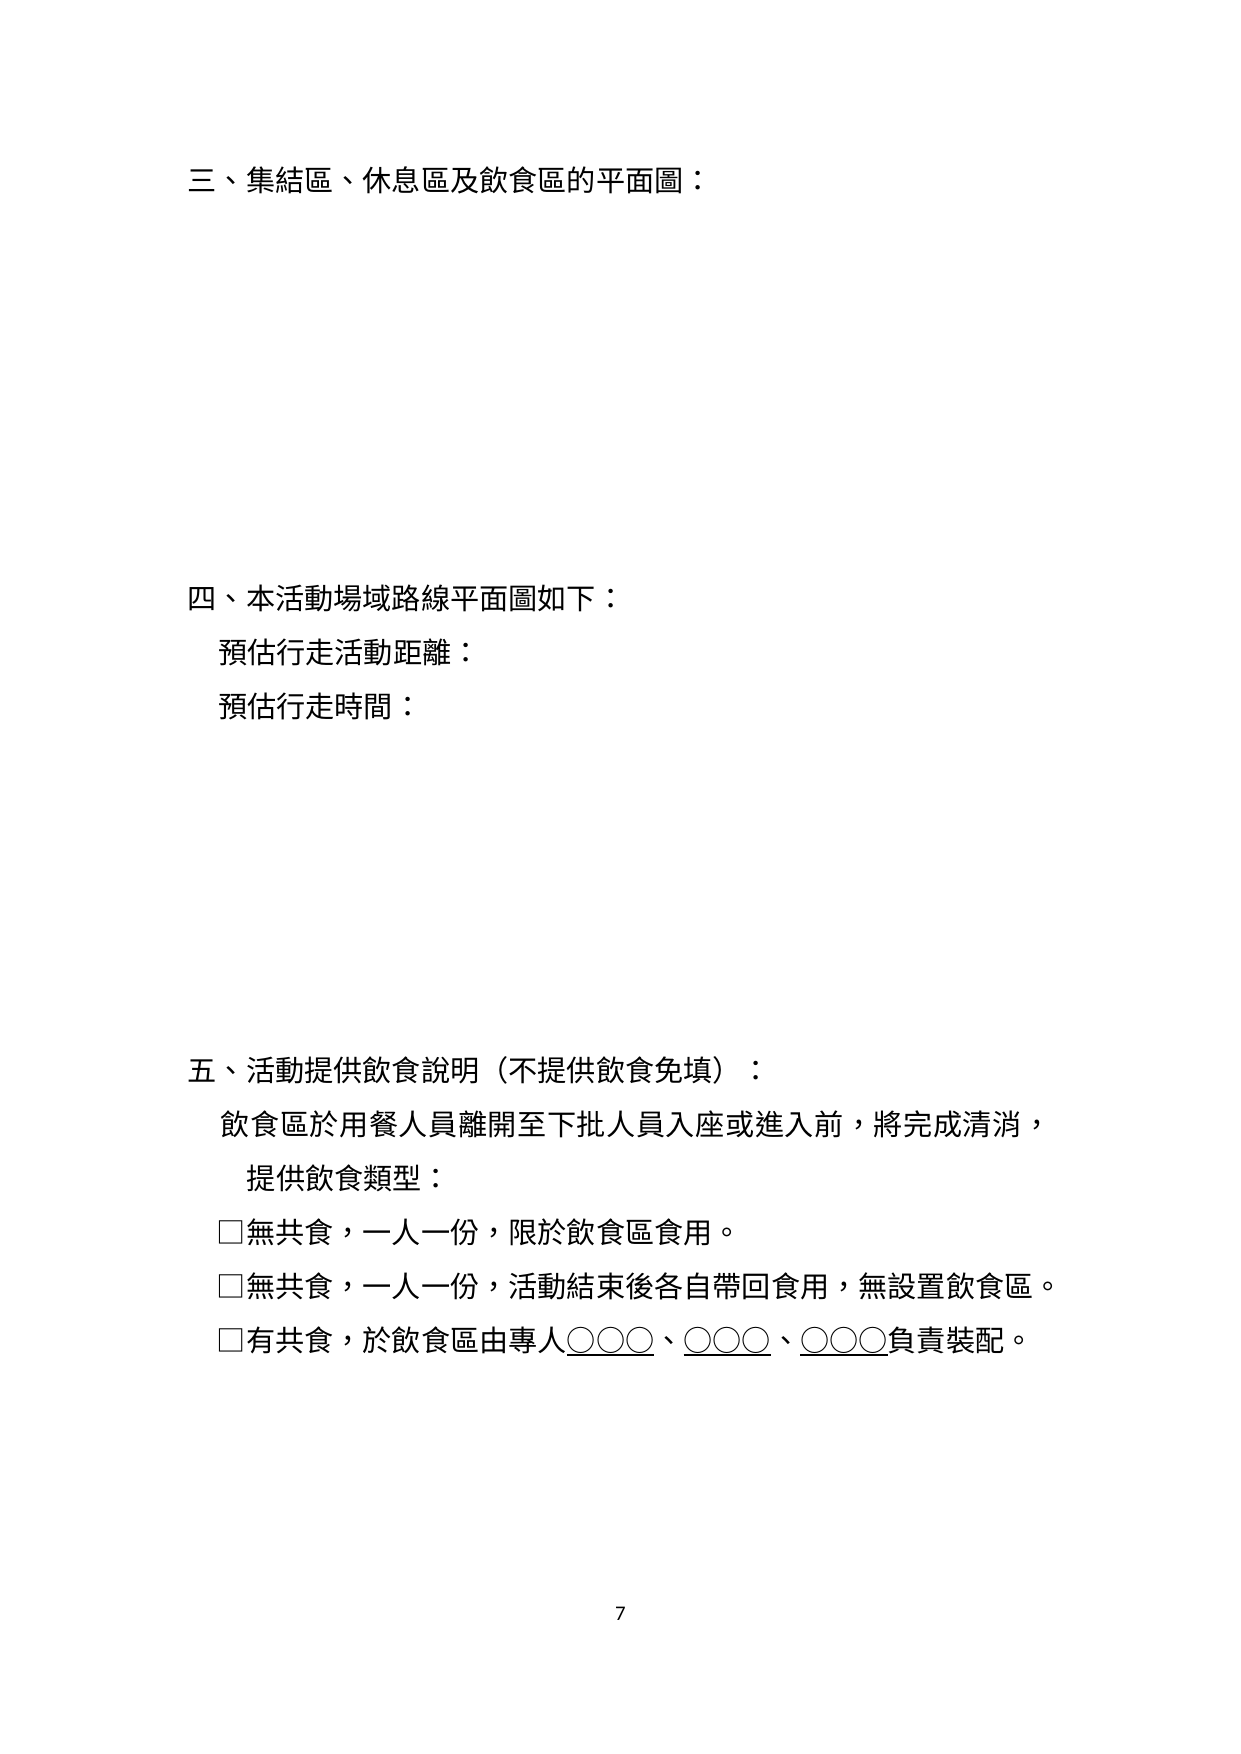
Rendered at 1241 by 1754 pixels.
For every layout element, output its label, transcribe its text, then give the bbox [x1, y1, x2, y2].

text □有共食，於飲食區由專人○○○、○○○、○○○負責裝配。 [187, 1308, 1053, 1363]
text □無共食，一人一份，限於飲食區食用。 [187, 1200, 1053, 1254]
text 五、活動提供飲食說明（不提供飲食免填）： [187, 1038, 1053, 1092]
text 三、集結區、休息區及飲食區的平面圖： [187, 148, 1053, 202]
text □無共食，一人一份，活動結束後各自帶回食用，無設置飲食區。 [187, 1254, 1053, 1308]
text 四、本活動場域路線平面圖如下： [187, 566, 1053, 620]
text 飲食區於用餐人員離開至下批人員入座或進入前，將完成清消，提供飲食類型： [187, 1092, 1053, 1200]
text 預估行走活動距離： [187, 620, 1053, 674]
text 預估行走時間： [187, 674, 1053, 728]
